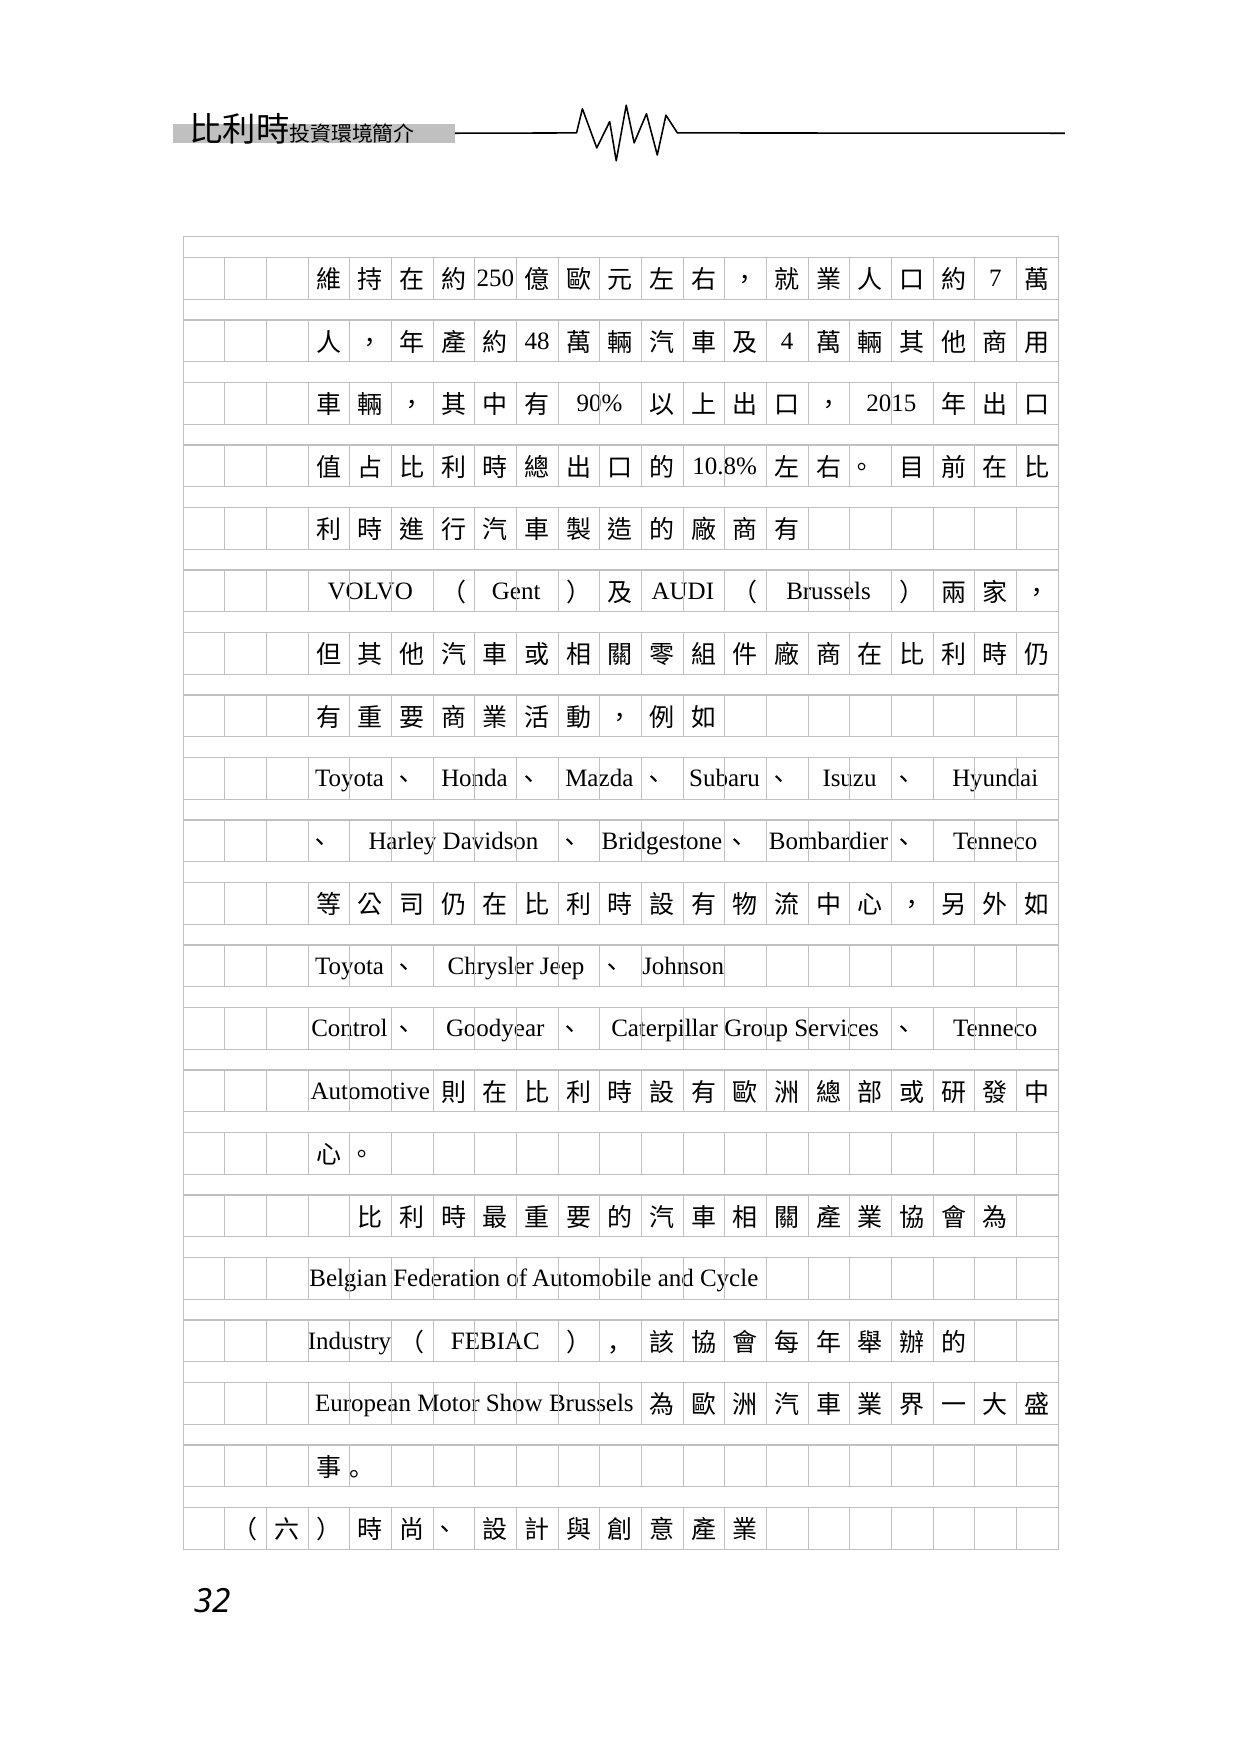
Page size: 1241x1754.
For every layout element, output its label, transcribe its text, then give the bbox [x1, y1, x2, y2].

text [934, 1508, 974, 1549]
text 比利時最重要的汽車相關產業協會為Belgian Federation of Automobile and Cycle Industry（FEBIAC），該協會每年舉辦的European Motor Show Brussels為歐洲汽車業界一大盛事。 [281, 1362, 1058, 1382]
text ） [309, 1508, 349, 1549]
text 六 [267, 1508, 308, 1549]
text 比利時最重要的汽車相關產業協會為Belgian Federation of Automobile and Cycle Industry（FEBIAC），該協會每年舉辦的European Motor Show Brussels為歐洲汽車業界一大盛事。 [281, 1425, 1058, 1444]
text 計 [517, 1508, 558, 1549]
text [850, 1508, 891, 1549]
text 產 [684, 1508, 724, 1549]
text 創 [600, 1508, 641, 1549]
text 意 [642, 1508, 683, 1549]
text 即使如此，汽車製造業仍然是比利時的重要產業。比利時汽車製造業集中在法蘭德斯區及布魯塞爾-首都區，近年年產值維持在約250億歐元左右，就業人口約7萬人，年產約48萬輛汽車及4萬輛其他商用車輛，其中有90%以上出口，2015年出口值占比利時總出口的10.8%左右。目前在比利時進行汽車製造的廠商有VOLVO（Gent）及AUDI（Brussels）兩家，但其他汽車或相關零組件廠商在比利時仍有重要商業活動，例如Toyota、Honda、Mazda、Subaru、Isuzu、Hyundai、Harley Davidson、Bridgestone、Bombardier、Tenneco等公司仍在比利時設有物流中心，另外如Toyota、Chrysler Jeep、Johnson Control、Goodyear、Caterpillar Group Services、Tenneco Automotive則在比利時設有歐洲總部或研發中心。 [281, 1112, 1058, 1132]
text 比利時最重要的汽車相關產業協會為Belgian Federation of Automobile and Cycle Industry（FEBIAC），該協會每年舉辦的European Motor Show Brussels為歐洲汽車業界一大盛事。 [281, 1237, 1058, 1257]
text 即使如此，汽車製造業仍然是比利時的重要產業。比利時汽車製造業集中在法蘭德斯區及布魯塞爾-首都區，近年年產值維持在約250億歐元左右，就業人口約7萬人，年產約48萬輛汽車及4萬輛其他商用車輛，其中有90%以上出口，2015年出口值占比利時總出口的10.8%左右。目前在比利時進行汽車製造的廠商有VOLVO（Gent）及AUDI（Brussels）兩家，但其他汽車或相關零組件廠商在比利時仍有重要商業活動，例如Toyota、Honda、Mazda、Subaru、Isuzu、Hyundai、Harley Davidson、Bridgestone、Bombardier、Tenneco等公司仍在比利時設有物流中心，另外如Toyota、Chrysler Jeep、Johnson Control、Goodyear、Caterpillar Group Services、Tenneco Automotive則在比利時設有歐洲總部或研發中心。 [281, 675, 1058, 694]
text 即使如此，汽車製造業仍然是比利時的重要產業。比利時汽車製造業集中在法蘭德斯區及布魯塞爾-首都區，近年年產值維持在約250億歐元左右，就業人口約7萬人，年產約48萬輛汽車及4萬輛其他商用車輛，其中有90%以上出口，2015年出口值占比利時總出口的10.8%左右。目前在比利時進行汽車製造的廠商有VOLVO（Gent）及AUDI（Brussels）兩家，但其他汽車或相關零組件廠商在比利時仍有重要商業活動，例如Toyota、Honda、Mazda、Subaru、Isuzu、Hyundai、Harley Davidson、Bridgestone、Bombardier、Tenneco等公司仍在比利時設有物流中心，另外如Toyota、Chrysler Jeep、Johnson Control、Goodyear、Caterpillar Group Services、Tenneco Automotive則在比利時設有歐洲總部或研發中心。 [281, 987, 1058, 1007]
text 即使如此，汽車製造業仍然是比利時的重要產業。比利時汽車製造業集中在法蘭德斯區及布魯塞爾-首都區，近年年產值維持在約250億歐元左右，就業人口約7萬人，年產約48萬輛汽車及4萬輛其他商用車輛，其中有90%以上出口，2015年出口值占比利時總出口的10.8%左右。目前在比利時進行汽車製造的廠商有VOLVO（Gent）及AUDI（Brussels）兩家，但其他汽車或相關零組件廠商在比利時仍有重要商業活動，例如Toyota、Honda、Mazda、Subaru、Isuzu、Hyundai、Harley Davidson、Bridgestone、Bombardier、Tenneco等公司仍在比利時設有物流中心，另外如Toyota、Chrysler Jeep、Johnson Control、Goodyear、Caterpillar Group Services、Tenneco Automotive則在比利時設有歐洲總部或研發中心。 [281, 612, 1058, 632]
text 比利時最重要的汽車相關產業協會為Belgian Federation of Automobile and Cycle Industry（FEBIAC），該協會每年舉辦的European Motor Show Brussels為歐洲汽車業界一大盛事。 [281, 1175, 1058, 1194]
text 與 [559, 1508, 599, 1549]
text 即使如此，汽車製造業仍然是比利時的重要產業。比利時汽車製造業集中在法蘭德斯區及布魯塞爾-首都區，近年年產值維持在約250億歐元左右，就業人口約7萬人，年產約48萬輛汽車及4萬輛其他商用車輛，其中有90%以上出口，2015年出口值占比利時總出口的10.8%左右。目前在比利時進行汽車製造的廠商有VOLVO（Gent）及AUDI（Brussels）兩家，但其他汽車或相關零組件廠商在比利時仍有重要商業活動，例如Toyota、Honda、Mazda、Subaru、Isuzu、Hyundai、Harley Davidson、Bridgestone、Bombardier、Tenneco等公司仍在比利時設有物流中心，另外如Toyota、Chrysler Jeep、Johnson Control、Goodyear、Caterpillar Group Services、Tenneco Automotive則在比利時設有歐洲總部或研發中心。 [281, 237, 1058, 257]
text [975, 1508, 1016, 1549]
text 即使如此，汽車製造業仍然是比利時的重要產業。比利時汽車製造業集中在法蘭德斯區及布魯塞爾-首都區，近年年產值維持在約250億歐元左右，就業人口約7萬人，年產約48萬輛汽車及4萬輛其他商用車輛，其中有90%以上出口，2015年出口值占比利時總出口的10.8%左右。目前在比利時進行汽車製造的廠商有VOLVO（Gent）及AUDI（Brussels）兩家，但其他汽車或相關零組件廠商在比利時仍有重要商業活動，例如Toyota、Honda、Mazda、Subaru、Isuzu、Hyundai、Harley Davidson、Bridgestone、Bombardier、Tenneco等公司仍在比利時設有物流中心，另外如Toyota、Chrysler Jeep、Johnson Control、Goodyear、Caterpillar Group Services、Tenneco Automotive則在比利時設有歐洲總部或研發中心。 [281, 862, 1058, 882]
text [809, 1508, 849, 1549]
text 即使如此，汽車製造業仍然是比利時的重要產業。比利時汽車製造業集中在法蘭德斯區及布魯塞爾-首都區，近年年產值維持在約250億歐元左右，就業人口約7萬人，年產約48萬輛汽車及4萬輛其他商用車輛，其中有90%以上出口，2015年出口值占比利時總出口的10.8%左右。目前在比利時進行汽車製造的廠商有VOLVO（Gent）及AUDI（Brussels）兩家，但其他汽車或相關零組件廠商在比利時仍有重要商業活動，例如Toyota、Honda、Mazda、Subaru、Isuzu、Hyundai、Harley Davidson、Bridgestone、Bombardier、Tenneco等公司仍在比利時設有物流中心，另外如Toyota、Chrysler Jeep、Johnson Control、Goodyear、Caterpillar Group Services、Tenneco Automotive則在比利時設有歐洲總部或研發中心。 [281, 425, 1058, 444]
text [767, 1508, 808, 1549]
text [207, 1508, 224, 1549]
text 即使如此，汽車製造業仍然是比利時的重要產業。比利時汽車製造業集中在法蘭德斯區及布魯塞爾-首都區，近年年產值維持在約250億歐元左右，就業人口約7萬人，年產約48萬輛汽車及4萬輛其他商用車輛，其中有90%以上出口，2015年出口值占比利時總出口的10.8%左右。目前在比利時進行汽車製造的廠商有VOLVO（Gent）及AUDI（Brussels）兩家，但其他汽車或相關零組件廠商在比利時仍有重要商業活動，例如Toyota、Honda、Mazda、Subaru、Isuzu、Hyundai、Harley Davidson、Bridgestone、Bombardier、Tenneco等公司仍在比利時設有物流中心，另外如Toyota、Chrysler Jeep、Johnson Control、Goodyear、Caterpillar Group Services、Tenneco Automotive則在比利時設有歐洲總部或研發中心。 [281, 300, 1058, 319]
text （ [225, 1508, 266, 1549]
text 即使如此，汽車製造業仍然是比利時的重要產業。比利時汽車製造業集中在法蘭德斯區及布魯塞爾-首都區，近年年產值維持在約250億歐元左右，就業人口約7萬人，年產約48萬輛汽車及4萬輛其他商用車輛，其中有90%以上出口，2015年出口值占比利時總出口的10.8%左右。目前在比利時進行汽車製造的廠商有VOLVO（Gent）及AUDI（Brussels）兩家，但其他汽車或相關零組件廠商在比利時仍有重要商業活動，例如Toyota、Honda、Mazda、Subaru、Isuzu、Hyundai、Harley Davidson、Bridgestone、Bombardier、Tenneco等公司仍在比利時設有物流中心，另外如Toyota、Chrysler Jeep、Johnson Control、Goodyear、Caterpillar Group Services、Tenneco Automotive則在比利時設有歐洲總部或研發中心。 [281, 487, 1058, 507]
text [207, 1487, 1058, 1507]
text 即使如此，汽車製造業仍然是比利時的重要產業。比利時汽車製造業集中在法蘭德斯區及布魯塞爾-首都區，近年年產值維持在約250億歐元左右，就業人口約7萬人，年產約48萬輛汽車及4萬輛其他商用車輛，其中有90%以上出口，2015年出口值占比利時總出口的10.8%左右。目前在比利時進行汽車製造的廠商有VOLVO（Gent）及AUDI（Brussels）兩家，但其他汽車或相關零組件廠商在比利時仍有重要商業活動，例如Toyota、Honda、Mazda、Subaru、Isuzu、Hyundai、Harley Davidson、Bridgestone、Bombardier、Tenneco等公司仍在比利時設有物流中心，另外如Toyota、Chrysler Jeep、Johnson Control、Goodyear、Caterpillar Group Services、Tenneco Automotive則在比利時設有歐洲總部或研發中心。 [281, 1050, 1058, 1069]
text 尚 [392, 1508, 433, 1549]
text 時 [350, 1508, 391, 1549]
text [892, 1508, 933, 1549]
text 即使如此，汽車製造業仍然是比利時的重要產業。比利時汽車製造業集中在法蘭德斯區及布魯塞爾-首都區，近年年產值維持在約250億歐元左右，就業人口約7萬人，年產約48萬輛汽車及4萬輛其他商用車輛，其中有90%以上出口，2015年出口值占比利時總出口的10.8%左右。目前在比利時進行汽車製造的廠商有VOLVO（Gent）及AUDI（Brussels）兩家，但其他汽車或相關零組件廠商在比利時仍有重要商業活動，例如Toyota、Honda、Mazda、Subaru、Isuzu、Hyundai、Harley Davidson、Bridgestone、Bombardier、Tenneco等公司仍在比利時設有物流中心，另外如Toyota、Chrysler Jeep、Johnson Control、Goodyear、Caterpillar Group Services、Tenneco Automotive則在比利時設有歐洲總部或研發中心。 [281, 737, 1058, 757]
text 即使如此，汽車製造業仍然是比利時的重要產業。比利時汽車製造業集中在法蘭德斯區及布魯塞爾-首都區，近年年產值維持在約250億歐元左右，就業人口約7萬人，年產約48萬輛汽車及4萬輛其他商用車輛，其中有90%以上出口，2015年出口值占比利時總出口的10.8%左右。目前在比利時進行汽車製造的廠商有VOLVO（Gent）及AUDI（Brussels）兩家，但其他汽車或相關零組件廠商在比利時仍有重要商業活動，例如Toyota、Honda、Mazda、Subaru、Isuzu、Hyundai、Harley Davidson、Bridgestone、Bombardier、Tenneco等公司仍在比利時設有物流中心，另外如Toyota、Chrysler Jeep、Johnson Control、Goodyear、Caterpillar Group Services、Tenneco Automotive則在比利時設有歐洲總部或研發中心。 [281, 800, 1058, 819]
text 即使如此，汽車製造業仍然是比利時的重要產業。比利時汽車製造業集中在法蘭德斯區及布魯塞爾-首都區，近年年產值維持在約250億歐元左右，就業人口約7萬人，年產約48萬輛汽車及4萬輛其他商用車輛，其中有90%以上出口，2015年出口值占比利時總出口的10.8%左右。目前在比利時進行汽車製造的廠商有VOLVO（Gent）及AUDI（Brussels）兩家，但其他汽車或相關零組件廠商在比利時仍有重要商業活動，例如Toyota、Honda、Mazda、Subaru、Isuzu、Hyundai、Harley Davidson、Bridgestone、Bombardier、Tenneco等公司仍在比利時設有物流中心，另外如Toyota、Chrysler Jeep、Johnson Control、Goodyear、Caterpillar Group Services、Tenneco Automotive則在比利時設有歐洲總部或研發中心。 [281, 925, 1058, 944]
text 、 [434, 1508, 474, 1549]
text 比利時最重要的汽車相關產業協會為Belgian Federation of Automobile and Cycle Industry（FEBIAC），該協會每年舉辦的European Motor Show Brussels為歐洲汽車業界一大盛事。 [281, 1300, 1058, 1319]
text [1017, 1508, 1058, 1549]
text 即使如此，汽車製造業仍然是比利時的重要產業。比利時汽車製造業集中在法蘭德斯區及布魯塞爾-首都區，近年年產值維持在約250億歐元左右，就業人口約7萬人，年產約48萬輛汽車及4萬輛其他商用車輛，其中有90%以上出口，2015年出口值占比利時總出口的10.8%左右。目前在比利時進行汽車製造的廠商有VOLVO（Gent）及AUDI（Brussels）兩家，但其他汽車或相關零組件廠商在比利時仍有重要商業活動，例如Toyota、Honda、Mazda、Subaru、Isuzu、Hyundai、Harley Davidson、Bridgestone、Bombardier、Tenneco等公司仍在比利時設有物流中心，另外如Toyota、Chrysler Jeep、Johnson Control、Goodyear、Caterpillar Group Services、Tenneco Automotive則在比利時設有歐洲總部或研發中心。 [281, 362, 1058, 382]
text 業 [725, 1508, 766, 1549]
text 設 [475, 1508, 516, 1549]
text 即使如此，汽車製造業仍然是比利時的重要產業。比利時汽車製造業集中在法蘭德斯區及布魯塞爾-首都區，近年年產值維持在約250億歐元左右，就業人口約7萬人，年產約48萬輛汽車及4萬輛其他商用車輛，其中有90%以上出口，2015年出口值占比利時總出口的10.8%左右。目前在比利時進行汽車製造的廠商有VOLVO（Gent）及AUDI（Brussels）兩家，但其他汽車或相關零組件廠商在比利時仍有重要商業活動，例如Toyota、Honda、Mazda、Subaru、Isuzu、Hyundai、Harley Davidson、Bridgestone、Bombardier、Tenneco等公司仍在比利時設有物流中心，另外如Toyota、Chrysler Jeep、Johnson Control、Goodyear、Caterpillar Group Services、Tenneco Automotive則在比利時設有歐洲總部或研發中心。 [281, 550, 1058, 569]
